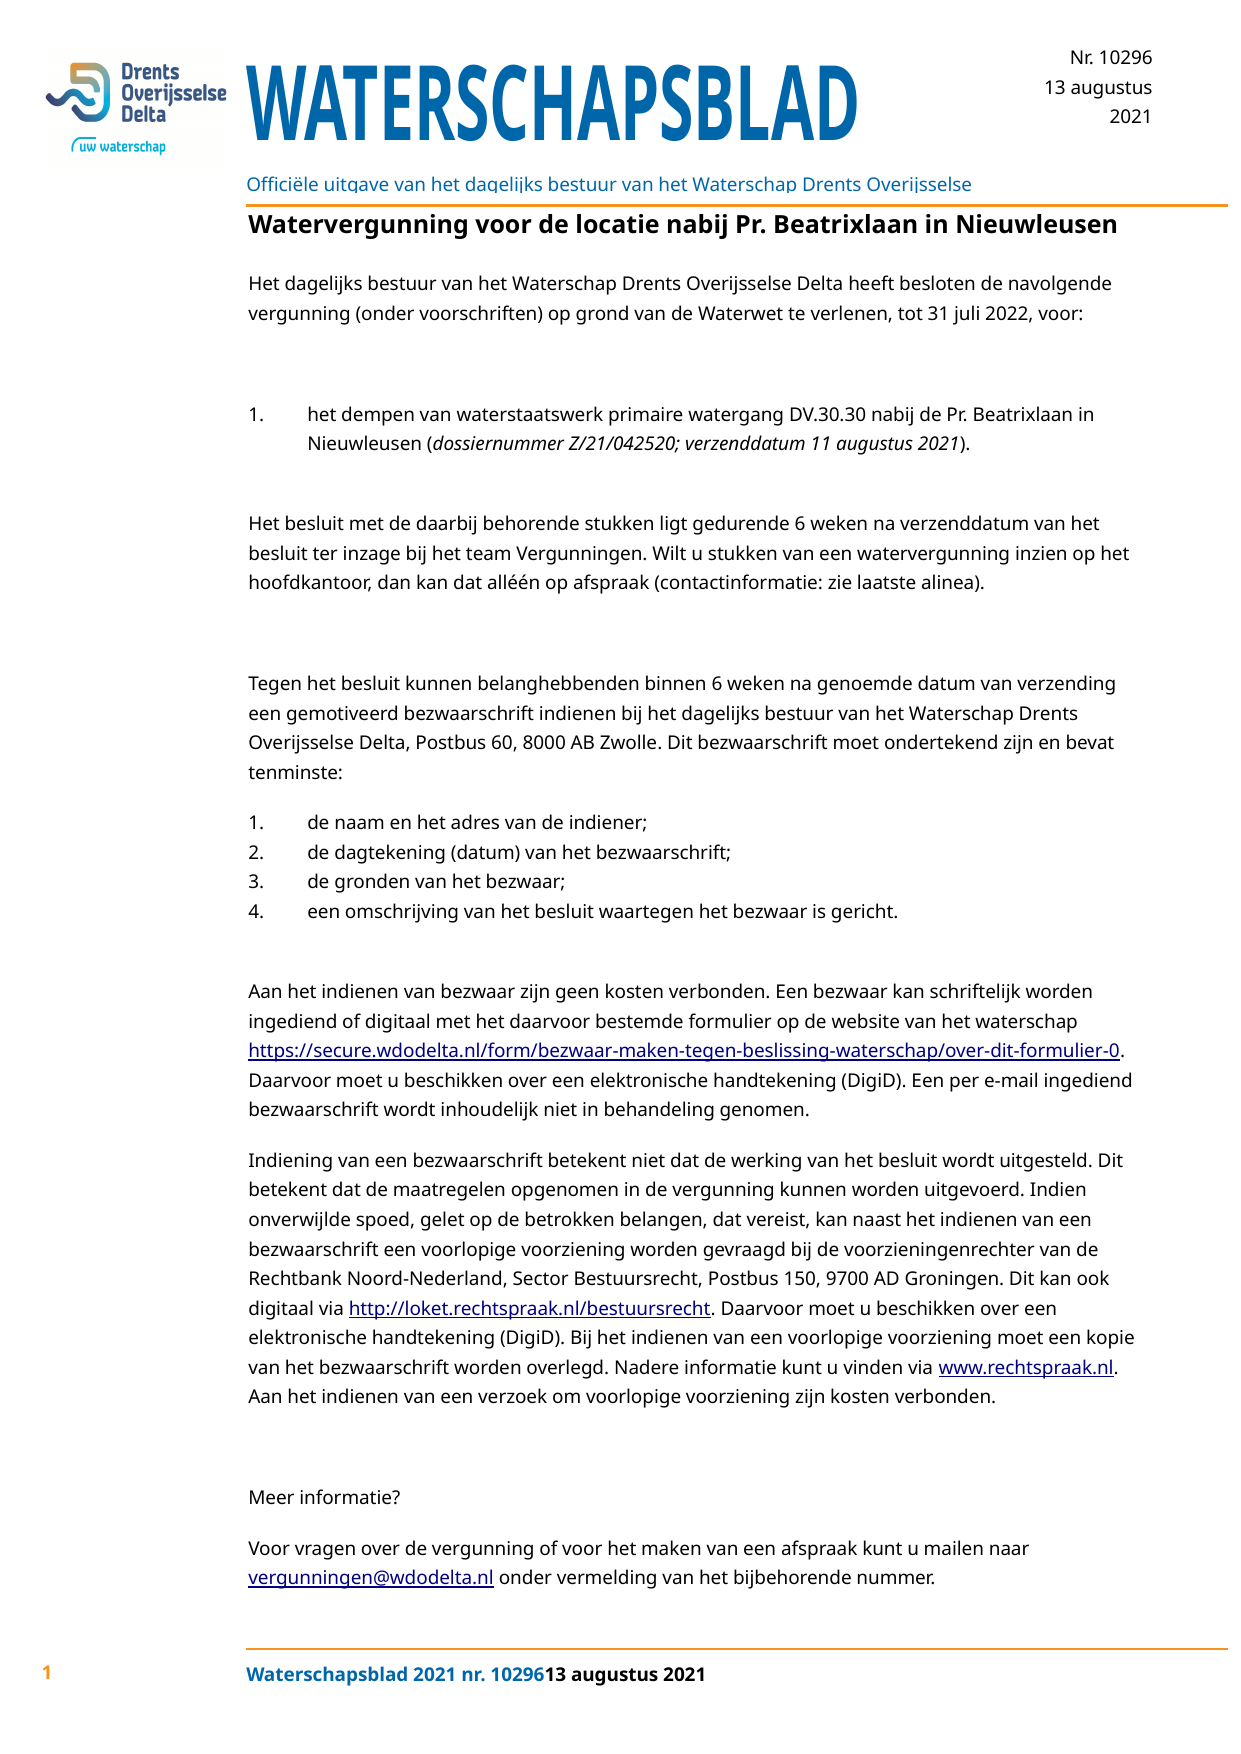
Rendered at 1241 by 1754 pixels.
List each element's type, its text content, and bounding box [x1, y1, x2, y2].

text Het besluit met de daarbij behorende stukken ligt gedurende 6 weken na verzenddatum van het besluit ter inzage bij het team Vergunningen. Wilt u stukken van een watervergunning inzien op het hoofdkantoor, dan kan dat alléén op afspraak (contactinformatie: zie laatste alinea). [248, 510, 1152, 595]
list de dagtekening (datum) van het bezwaarschrift; [248, 839, 1152, 865]
text Indiening van een bezwaarschrift betekent niet dat de werking van het besluit wordt uitgesteld. Dit betekent dat de maatregelen opgenomen in de vergunning kunnen worden uitgevoerd. Indien onverwijlde spoed, gelet op de betrokken belangen, dat vereist, kan naast het indienen van een bezwaarschrift een voorlopige voorziening worden gevraagd bij de voorzieningenrechter van de Rechtbank Noord-Nederland, Sector Bestuursrecht, Postbus 150, 9700 AD Groningen. Dit kan ook digitaal via http://loket.rechtspraak.nl/bestuursrecht. Daarvoor moet u beschikken over een elektronische handtekening (DigiD). Bij het indienen van een voorlopige voorziening moet een kopie van het bezwaarschrift worden overlegd. Nadere informatie kunt u vinden via www.rechtspraak.nl. Aan het indienen van een verzoek om voorlopige voorziening zijn kosten verbonden. [248, 1147, 1152, 1409]
text Tegen het besluit kunnen belanghebbenden binnen 6 weken na genoemde datum van verzending een gemotiveerd bezwaarschrift indienen bij het dagelijks bestuur van het Waterschap Drents Overijsselse Delta, Postbus 60, 8000 AB Zwolle. Dit bezwaarschrift moet ondertekend zijn en bevat tenminste: [248, 670, 1152, 785]
list een omschrijving van het besluit waartegen het bezwaar is gericht. [248, 898, 1152, 924]
list de naam en het adres van de indiener; [248, 809, 1152, 835]
text Het dagelijks bestuur van het Waterschap Drents Overijsselse Delta heeft besloten de navolgende vergunning (onder voorschriften) op grond van de Waterwet te verlenen, tot 31 juli 2022, voor: [248, 270, 1152, 326]
text Voor vragen over de vergunning of voor het maken van een afspraak kunt u mailen naar vergunningen@wdodelta.nl onder vermelding van het bijbehorende nummer. [248, 1535, 1152, 1590]
picture [41, 47, 231, 172]
list het dempen van waterstaatswerk primaire watergang DV.30.30 nabij de Pr. Beatrixlaan in Nieuwleusen (dossiernummer Z/21/042520; verzenddatum 11 augustus 2021). [248, 401, 1152, 456]
text Aan het indienen van bezwaar zijn geen kosten verbonden. Een bezwaar kan schriftelijk worden ingediend of digitaal met het daarvoor bestemde formulier op de website van het waterschap https://secure.wdodelta.nl/form/bezwaar-maken-tegen-beslissing-waterschap/over-dit-formulier-0. Daarvoor moet u beschikken over een elektronische handtekening (DigiD). Een per e-mail ingediend bezwaarschrift wordt inhoudelijk niet in behandeling genomen. [248, 978, 1152, 1122]
text Watervergunning voor de locatie nabij Pr. Beatrixlaan in Nieuwleusen [248, 207, 1152, 241]
text Meer informatie? [248, 1484, 1152, 1510]
list de gronden van het bezwaar; [248, 869, 1152, 894]
